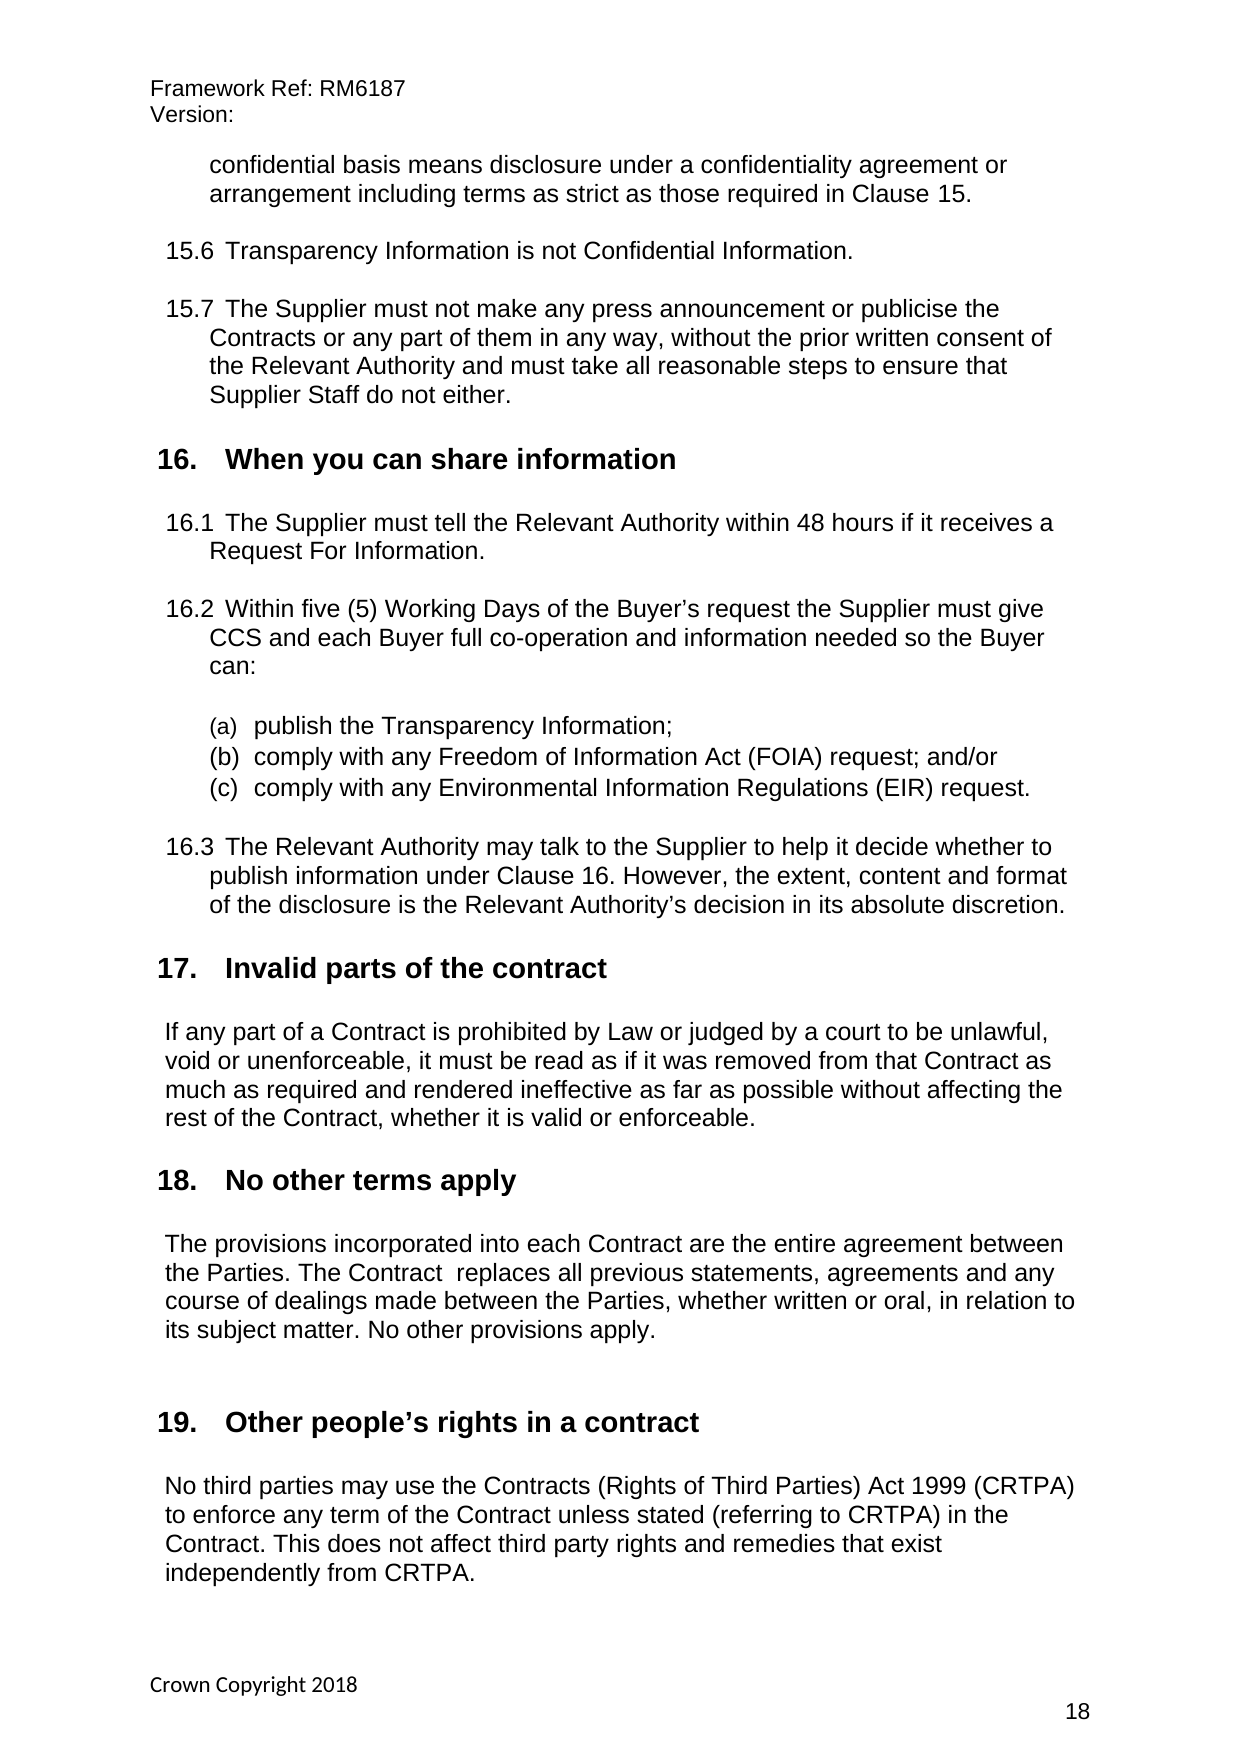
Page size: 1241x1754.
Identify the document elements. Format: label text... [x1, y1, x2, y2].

list comply with any Environmental Information Regulations (EIR) request. [209, 772, 1090, 830]
list comply with any Freedom of Information Act (FOIA) request; and/or [209, 742, 1090, 770]
subtitle Other people’s rights in a contract [157, 1405, 1090, 1439]
list publish the Transparency Information; [209, 711, 1090, 739]
text No third parties may use the Contracts (Rights of Third Parties) Act 1999 (CRTPA) to enforce any term of the Contract unless stated (referring to CRTPA) in the Contract. This does not affect third party rights and remedies that exist independently from CRTPA. [164, 1471, 1090, 1586]
text The provisions incorporated into each Contract are the entire agreement between the Parties. The Contract replaces all previous statements, agreements and any course of dealings made between the Parties, whether written or oral, in relation to its subject matter. No other provisions apply. [164, 1229, 1090, 1344]
list The Supplier must tell the Relevant Authority within 48 hours if it receives a Request For Information. [165, 507, 1090, 594]
subtitle When you can share information [157, 442, 1090, 475]
list Transparency Information is not Confidential Information. [165, 236, 1090, 294]
list The Supplier must not make any press announcement or publicise the Contracts or any part of them in any way, without the prior written consent of the Relevant Authority and must take all reasonable steps to ensure that Supplier Staff do not either. [165, 294, 1090, 409]
subtitle No other terms apply [157, 1163, 1090, 1196]
list confidential basis means disclosure under a confidentiality agreement or arrangement including terms as strict as those required in Clause 15. [165, 150, 1090, 236]
text If any part of a Contract is prohibited by Law or judged by a court to be unlawful, void or unenforceable, it must be read as if it was removed from that Contract as much as required and rendered ineffective as far as possible without affecting the rest of the Contract, whether it is valid or enforceable. [164, 1017, 1090, 1161]
list The Relevant Authority may talk to the Supplier to help it decide whether to publish information under Clause 16. However, the extent, content and format of the disclosure is the Relevant Authority’s decision in its absolute discretion. [165, 832, 1090, 918]
subtitle Invalid parts of the contract [157, 951, 1090, 985]
list Within five (5) Working Days of the Buyer’s request the Supplier must give CCS and each Buyer full co-operation and information needed so the Buyer can: [165, 594, 1090, 709]
